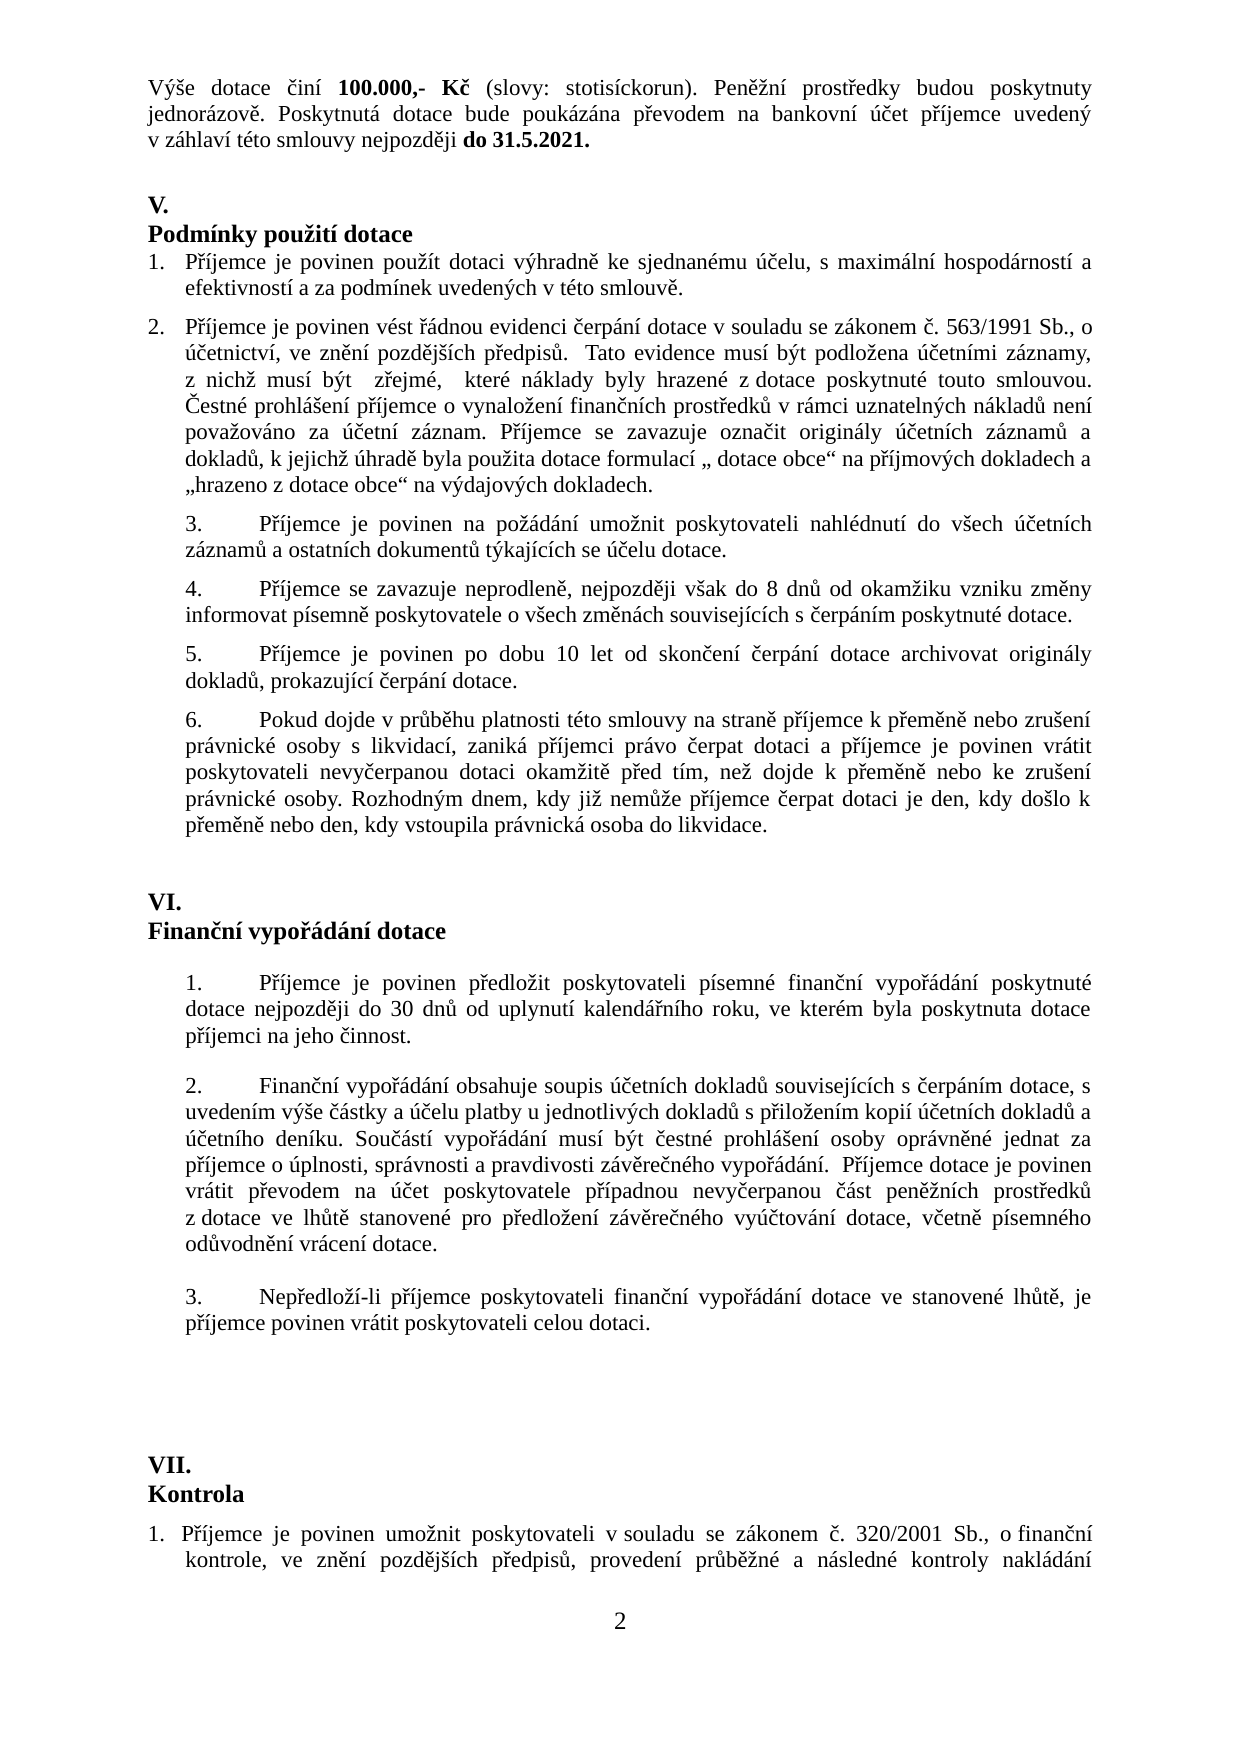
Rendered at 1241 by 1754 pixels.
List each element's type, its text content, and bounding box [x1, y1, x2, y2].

text Výše dotace činí 100.000,- Kč (slovy: stotisíckorun). Peněžní prostředky budou poskytnuty jednorázově. Poskytnutá dotace bude poukázána převodem na bankovní účet příjemce uvedený v záhlaví této smlouvy nejpozději do 31.5.2021. [148, 74, 1093, 153]
text V. [148, 190, 1093, 219]
text Podmínky použití dotace [148, 219, 1093, 248]
list Příjemce se zavazuje neprodleně, nejpozději však do 8 dnů od okamžiku vzniku změny informovat písemně poskytovatele o všech změnách souvisejících s čerpáním poskytnuté dotace. [185, 575, 1093, 628]
text VI. [148, 887, 1093, 916]
list Příjemce je povinen umožnit poskytovateli v souladu se zákonem č. 320/2001 Sb., o finanční kontrole, ve znění pozdějších předpisů, provedení průběžné a následné kontroly nakládání [148, 1520, 1093, 1573]
text Finanční vypořádání dotace [148, 916, 1093, 945]
list Příjemce je povinen předložit poskytovateli písemné finanční vypořádání poskytnuté dotace nejpozději do 30 dnů od uplynutí kalendářního roku, ve kterém byla poskytnuta dotace příjemci na jeho činnost. [185, 969, 1093, 1048]
list Příjemce je povinen vést řádnou evidenci čerpání dotace v souladu se zákonem č. 563/1991 Sb., o účetnictví, ve znění pozdějších předpisů. Tato evidence musí být podložena účetními záznamy, z nichž musí být zřejmé, které náklady byly hrazené z dotace poskytnuté touto smlouvou. Čestné prohlášení příjemce o vynaložení finančních prostředků v rámci uznatelných nákladů není považováno za účetní záznam. Příjemce se zavazuje označit originály účetních záznamů a dokladů, k jejichž úhradě byla použita dotace formulací „ dotace obce“ na příjmových dokladech a „hrazeno z dotace obce“ na výdajových dokladech. [148, 313, 1093, 497]
list Finanční vypořádání obsahuje soupis účetních dokladů souvisejících s čerpáním dotace, s uvedením výše částky a účelu platby u jednotlivých dokladů s přiložením kopií účetních dokladů a účetního deníku. Součástí vypořádání musí být čestné prohlášení osoby oprávněné jednat za příjemce o úplnosti, správnosti a pravdivosti závěrečného vypořádání. Příjemce dotace je povinen vrátit převodem na účet poskytovatele případnou nevyčerpanou část peněžních prostředků z dotace ve lhůtě stanovené pro předložení závěrečného vyúčtování dotace, včetně písemného odůvodnění vrácení dotace. [185, 1072, 1093, 1257]
text VII. [148, 1450, 1093, 1479]
list Příjemce je povinen po dobu 10 let od skončení čerpání dotace archivovat originály dokladů, prokazující čerpání dotace. [185, 640, 1093, 693]
list Pokud dojde v průběhu platnosti této smlouvy na straně příjemce k přeměně nebo zrušení právnické osoby s likvidací, zaniká příjemci právo čerpat dotaci a příjemce je povinen vrátit poskytovateli nevyčerpanou dotaci okamžitě před tím, než dojde k přeměně nebo ke zrušení právnické osoby. Rozhodným dnem, kdy již nemůže příjemce čerpat dotaci je den, kdy došlo k přeměně nebo den, kdy vstoupila právnická osoba do likvidace. [185, 706, 1093, 837]
list Příjemce je povinen na požádání umožnit poskytovateli nahlédnutí do všech účetních záznamů a ostatních dokumentů týkajících se účelu dotace. [185, 510, 1093, 563]
subtitle Kontrola [148, 1479, 1093, 1507]
list Příjemce je povinen použít dotaci výhradně ke sjednanému účelu, s maximální hospodárností a efektivností a za podmínek uvedených v této smlouvě. [148, 248, 1093, 301]
list Nepředloží-li příjemce poskytovateli finanční vypořádání dotace ve stanovené lhůtě, je příjemce povinen vrátit poskytovateli celou dotaci. [185, 1283, 1093, 1336]
